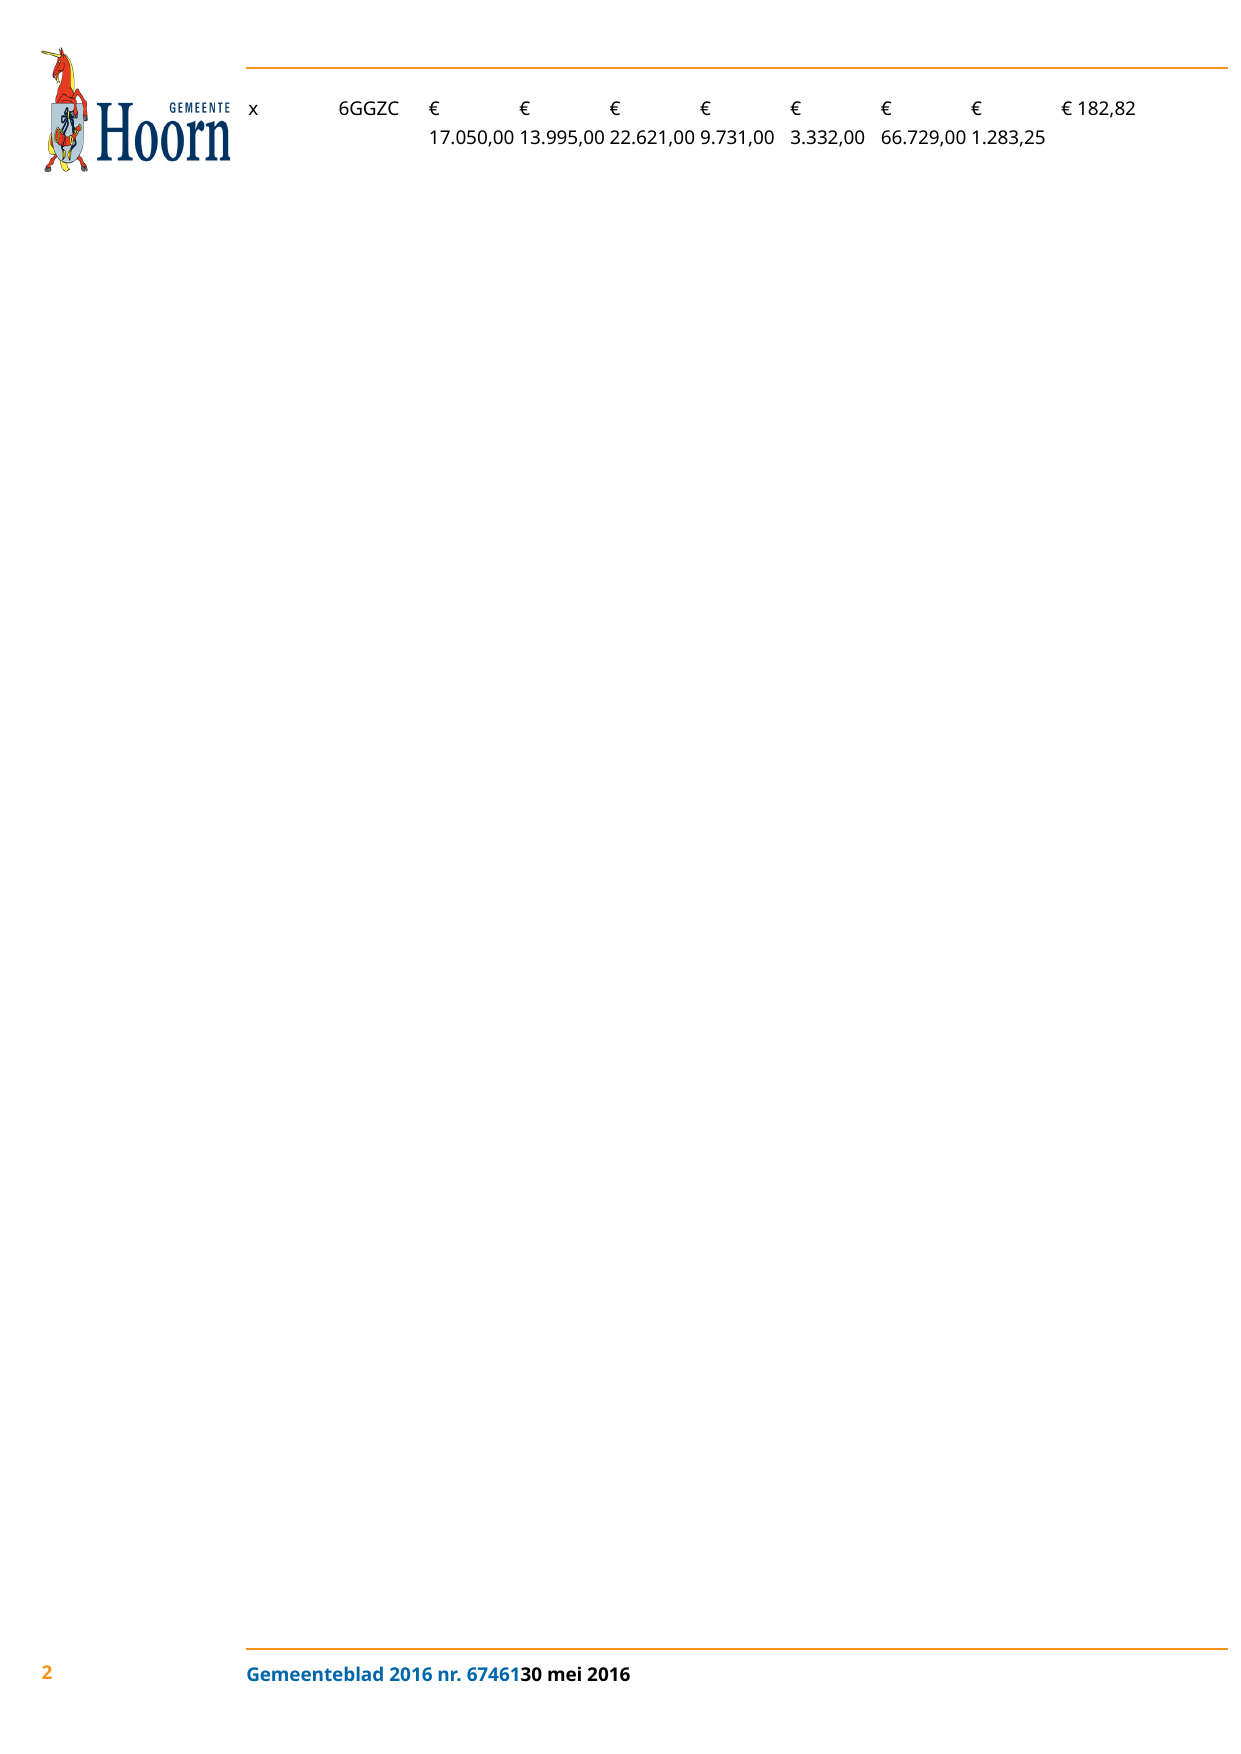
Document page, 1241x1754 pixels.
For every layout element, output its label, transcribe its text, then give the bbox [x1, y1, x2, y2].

table_cell x [248, 95, 338, 150]
table_cell € 3.332,00 [790, 95, 881, 150]
table_cell € 182,82 [1061, 95, 1152, 150]
table_cell 6GGZC [338, 95, 429, 150]
table_cell € 13.995,00 [519, 95, 609, 150]
table_cell € 22.621,00 [609, 95, 700, 150]
picture [41, 47, 231, 172]
table_cell € 9.731,00 [700, 95, 790, 150]
table_cell € 66.729,00 [881, 95, 971, 150]
table_cell € 17.050,00 [429, 95, 519, 150]
table_cell € 1.283,25 [971, 95, 1061, 150]
